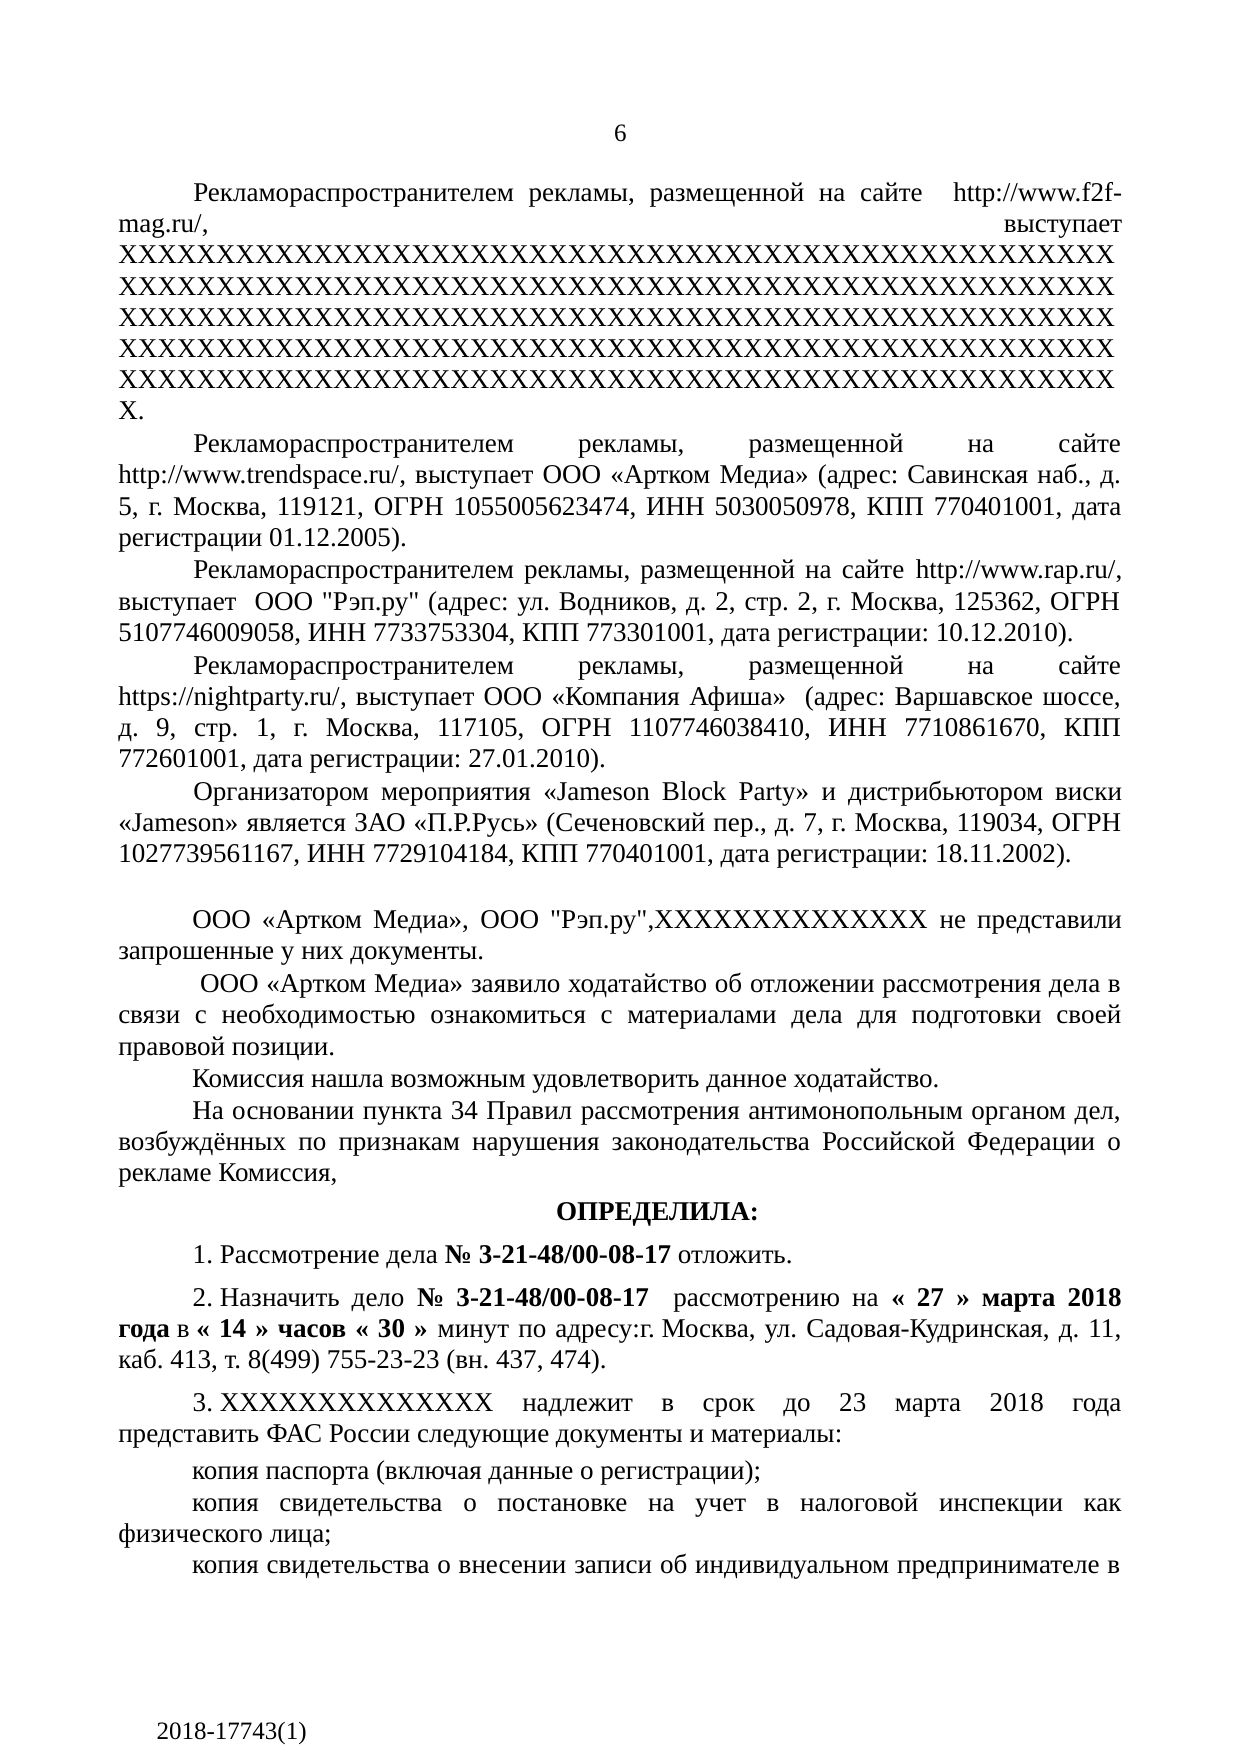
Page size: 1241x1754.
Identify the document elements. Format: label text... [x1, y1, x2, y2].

text Организатором мероприятия «Jameson Block Party» и дистрибьютором виски «Jameson» является ЗАО «П.Р.Русь» (Сеченовский пер., д. 7, г. Москва, 119034, ОГРН 1027739561167, ИНН 7729104184, КПП 770401001, дата регистрации: 18.11.2002). [118, 775, 1122, 869]
text копия паспорта (включая данные о регистрации); [118, 1454, 1122, 1486]
text ООО «Артком Медиа» заявило ходатайство об отложении рассмотрения дела в связи с необходимостью ознакомиться с материалами дела для подготовки своей правовой позиции. [118, 967, 1122, 1061]
text 1. Рассмотрение дела № 3-21-48/00-08-17 отложить. [118, 1238, 1122, 1269]
text ООО «Артком Медиа», ООО "Рэп.ру",XXXXXXXXXXXXXX не представили запрошенные у них документы. [118, 903, 1122, 966]
text Комиссия нашла возможным удовлетворить данное ходатайство. [118, 1063, 1122, 1094]
text копия свидетельства о внесении записи об индивидуальном предпринимателе в [118, 1548, 1122, 1579]
text ОПРЕДЕЛИЛА: [118, 1195, 1122, 1226]
text Рекламораспространителем рекламы, размещенной на сайте http://www.rap.ru/, выступает ООО "Рэп.ру" (адрес: ул. Водников, д. 2, стр. 2, г. Москва, 125362, ОГРН 5107746009058, ИНН 7733753304, КПП 773301001, дата регистрации: 10.12.2010). [118, 554, 1122, 647]
text Рекламораспространителем рекламы, размещенной на сайте http://www.f2f-mag.ru/, выступает XXXXXXXXXXXXXXXXXXXXXXXXXXXXXXXXXXXXXXXXXXXXXXXXXXXXXXXXXXXXXXXXXXXXXXXXXXXXXXXXXXXXXXXXXXXXXXXXXXXXXXXXXXXXXXXXXXXXXXXXXXXXXXXXXXXXXXXXXXXXXXXXXXXXXXXXXXXXXXXXXXXXXXXXXXXXXXXXXXXXXXXXXXXXXXXXXXXXXXXXXXXXXXXXXXXXXXXXXXXXXXXXXXXXXXXXXXXXXXXXXXXXXXXXXXXXXXXX. [118, 176, 1122, 426]
text 3. XXXXXXXXXXXXXX надлежит в срок до 23 марта 2018 года представить ФАС России следующие документы и материалы: [118, 1386, 1122, 1448]
text Рекламораспространителем рекламы, размещенной на сайте https://nightparty.ru/, выступает ООО «Компания Афиша» (адрес: Варшавское шоссе, д. 9, стр. 1, г. Москва, 117105, ОГРН 1107746038410, ИНН 7710861670, КПП 772601001, дата регистрации: 27.01.2010). [118, 649, 1122, 773]
text Рекламораспространителем рекламы, размещенной на сайте http://www.trendspace.ru/, выступает ООО «Артком Медиа» (адрес: Савинская наб., д. 5, г. Москва, 119121, ОГРН 1055005623474, ИНН 5030050978, КПП 770401001, дата регистрации 01.12.2005). [118, 427, 1122, 552]
text На основании пункта 34 Правил рассмотрения антимонопольным органом дел, возбуждённых по признакам нарушения законодательства Российской Федерации о рекламе Комиссия, [118, 1094, 1122, 1187]
text 2. Назначить дело № 3-21-48/00-08-17 рассмотрению на « 27 » марта 2018 года в « 14 » часов « 30 » минут по адресу:г. Москва, ул. Садовая-Кудринская, д. 11, каб. 413, т. 8(499) 755-23-23 (вн. 437, 474). [118, 1281, 1122, 1374]
text копия свидетельства о постановке на учет в налоговой инспекции как физического лица; [118, 1486, 1122, 1548]
